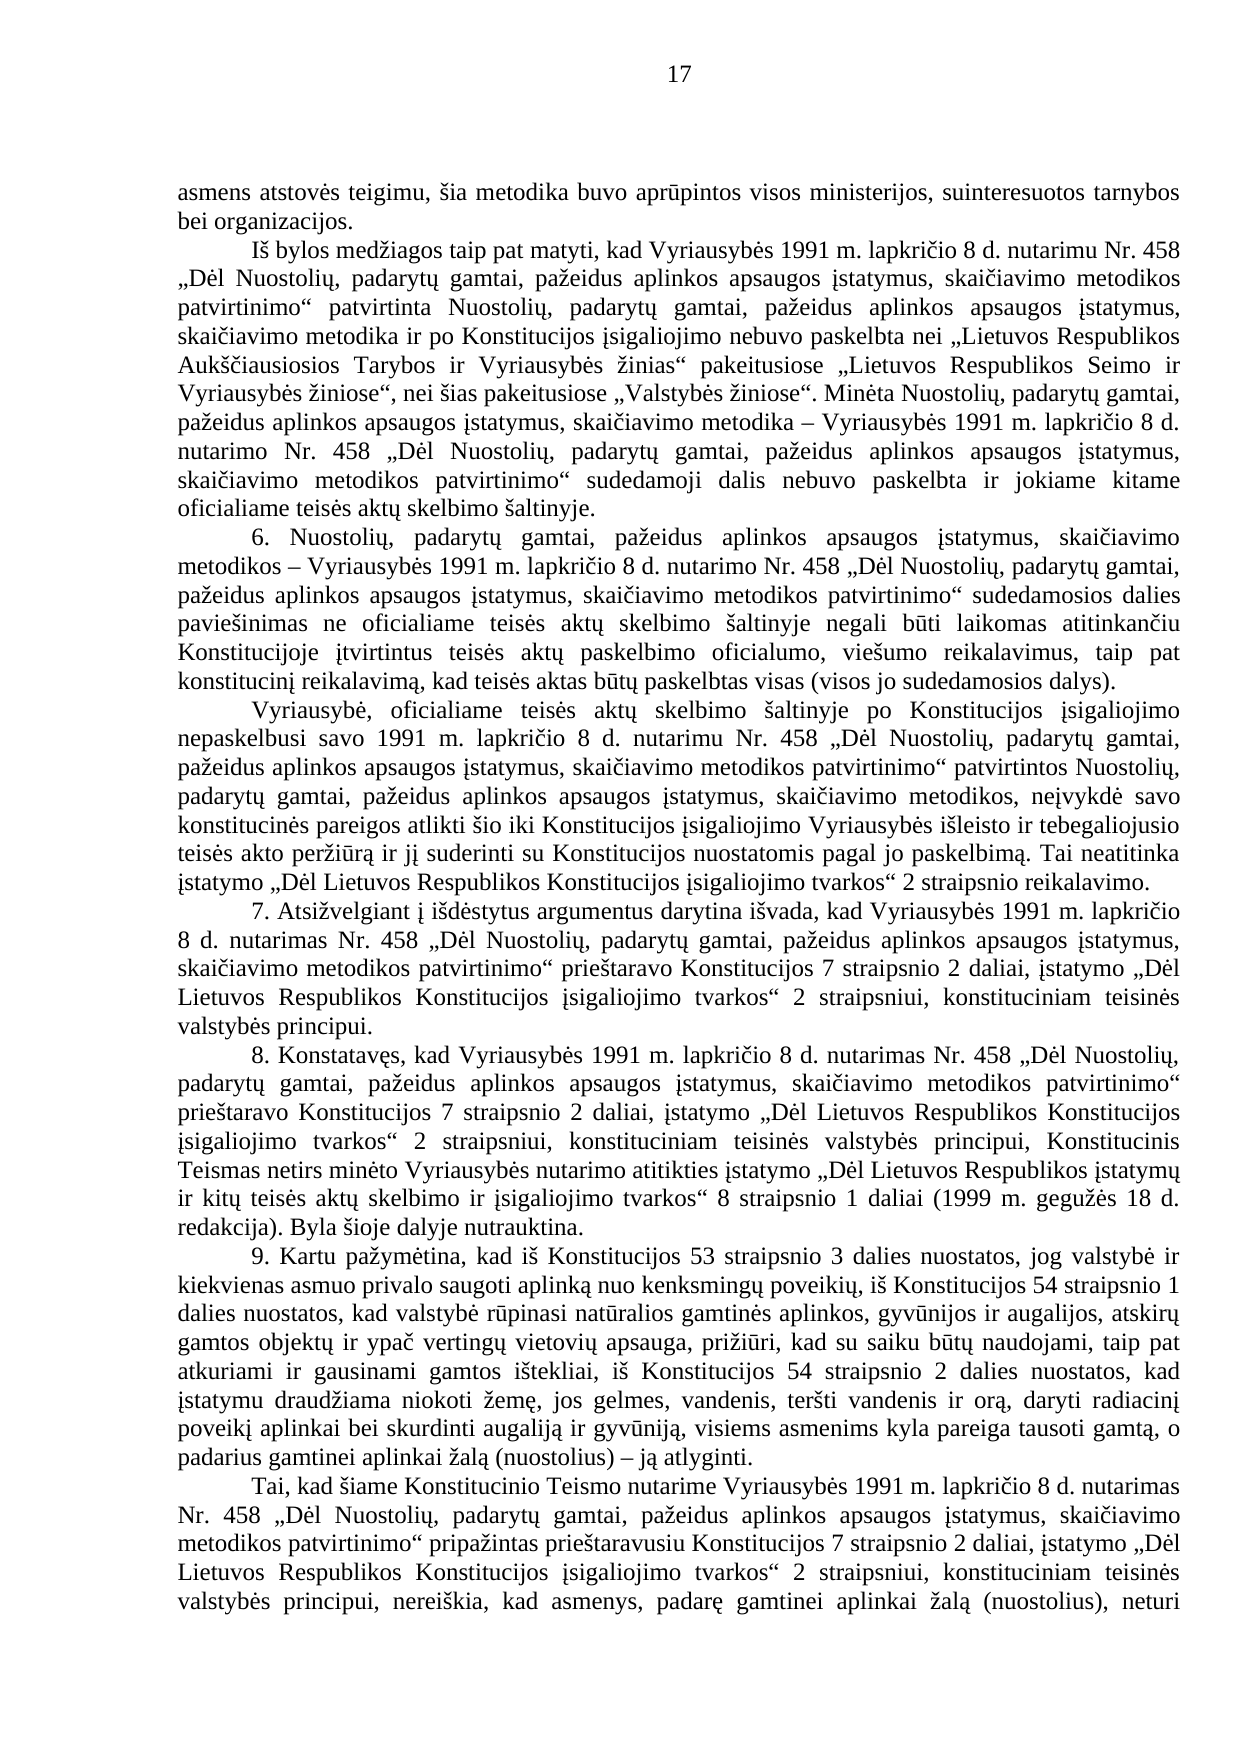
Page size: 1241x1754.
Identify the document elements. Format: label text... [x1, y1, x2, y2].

text 7. Atsižvelgiant į išdėstytus argumentus darytina išvada, kad Vyriausybės 1991 m. lapkričio 8 d. nutarimas Nr. 458 „Dėl Nuostolių, padarytų gamtai, pažeidus aplinkos apsaugos įstatymus, skaičiavimo metodikos patvirtinimo“ prieštaravo Konstitucijos 7 straipsnio 2 daliai, įstatymo „Dėl Lietuvos Respublikos Konstitucijos įsigaliojimo tvarkos“ 2 straipsniui, konstituciniam teisinės valstybės principui. [177, 896, 1181, 1040]
text 6. Nuostolių, padarytų gamtai, pažeidus aplinkos apsaugos įstatymus, skaičiavimo metodikos – Vyriausybės 1991 m. lapkričio 8 d. nutarimo Nr. 458 „Dėl Nuostolių, padarytų gamtai, pažeidus aplinkos apsaugos įstatymus, skaičiavimo metodikos patvirtinimo“ sudedamosios dalies paviešinimas ne oficialiame teisės aktų skelbimo šaltinyje negali būti laikomas atitinkančiu Konstitucijoje įtvirtintus teisės aktų paskelbimo oficialumo, viešumo reikalavimus, taip pat konstitucinį reikalavimą, kad teisės aktas būtų paskelbtas visas (visos jo sudedamosios dalys). [177, 522, 1181, 695]
text asmens atstovės teigimu, šia metodika buvo aprūpintos visos ministerijos, suinteresuotos tarnybos bei organizacijos. [177, 177, 1181, 235]
text 8. Konstatavęs, kad Vyriausybės 1991 m. lapkričio 8 d. nutarimas Nr. 458 „Dėl Nuostolių, padarytų gamtai, pažeidus aplinkos apsaugos įstatymus, skaičiavimo metodikos patvirtinimo“ prieštaravo Konstitucijos 7 straipsnio 2 daliai, įstatymo „Dėl Lietuvos Respublikos Konstitucijos įsigaliojimo tvarkos“ 2 straipsniui, konstituciniam teisinės valstybės principui, Konstitucinis Teismas netirs minėto Vyriausybės nutarimo atitikties įstatymo „Dėl Lietuvos Respublikos įstatymų ir kitų teisės aktų skelbimo ir įsigaliojimo tvarkos“ 8 straipsnio 1 daliai (1999 m. gegužės 18 d. redakcija). Byla šioje dalyje nutrauktina. [177, 1040, 1181, 1241]
text Vyriausybė, oficialiame teisės aktų skelbimo šaltinyje po Konstitucijos įsigaliojimo nepaskelbusi savo 1991 m. lapkričio 8 d. nutarimu Nr. 458 „Dėl Nuostolių, padarytų gamtai, pažeidus aplinkos apsaugos įstatymus, skaičiavimo metodikos patvirtinimo“ patvirtintos Nuostolių, padarytų gamtai, pažeidus aplinkos apsaugos įstatymus, skaičiavimo metodikos, neįvykdė savo konstitucinės pareigos atlikti šio iki Konstitucijos įsigaliojimo Vyriausybės išleisto ir tebegaliojusio teisės akto peržiūrą ir jį suderinti su Konstitucijos nuostatomis pagal jo paskelbimą. Tai neatitinka įstatymo „Dėl Lietuvos Respublikos Konstitucijos įsigaliojimo tvarkos“ 2 straipsnio reikalavimo. [177, 695, 1181, 896]
text 9. Kartu pažymėtina, kad iš Konstitucijos 53 straipsnio 3 dalies nuostatos, jog valstybė ir kiekvienas asmuo privalo saugoti aplinką nuo kenksmingų poveikių, iš Konstitucijos 54 straipsnio 1 dalies nuostatos, kad valstybė rūpinasi natūralios gamtinės aplinkos, gyvūnijos ir augalijos, atskirų gamtos objektų ir ypač vertingų vietovių apsauga, prižiūri, kad su saiku būtų naudojami, taip pat atkuriami ir gausinami gamtos ištekliai, iš Konstitucijos 54 straipsnio 2 dalies nuostatos, kad įstatymu draudžiama niokoti žemę, jos gelmes, vandenis, teršti vandenis ir orą, daryti radiacinį poveikį aplinkai bei skurdinti augaliją ir gyvūniją, visiems asmenims kyla pareiga tausoti gamtą, o padarius gamtinei aplinkai žalą (nuostolius) – ją atlyginti. [177, 1241, 1181, 1471]
text Tai, kad šiame Konstitucinio Teismo nutarime Vyriausybės 1991 m. lapkričio 8 d. nutarimas Nr. 458 „Dėl Nuostolių, padarytų gamtai, pažeidus aplinkos apsaugos įstatymus, skaičiavimo metodikos patvirtinimo“ pripažintas prieštaravusiu Konstitucijos 7 straipsnio 2 daliai, įstatymo „Dėl Lietuvos Respublikos Konstitucijos įsigaliojimo tvarkos“ 2 straipsniui, konstituciniam teisinės valstybės principui, nereiškia, kad asmenys, padarę gamtinei aplinkai žalą (nuostolius), neturi [177, 1471, 1181, 1615]
text Iš bylos medžiagos taip pat matyti, kad Vyriausybės 1991 m. lapkričio 8 d. nutarimu Nr. 458 „Dėl Nuostolių, padarytų gamtai, pažeidus aplinkos apsaugos įstatymus, skaičiavimo metodikos patvirtinimo“ patvirtinta Nuostolių, padarytų gamtai, pažeidus aplinkos apsaugos įstatymus, skaičiavimo metodika ir po Konstitucijos įsigaliojimo nebuvo paskelbta nei „Lietuvos Respublikos Aukščiausiosios Tarybos ir Vyriausybės žinias“ pakeitusiose „Lietuvos Respublikos Seimo ir Vyriausybės žiniose“, nei šias pakeitusiose „Valstybės žiniose“. Minėta Nuostolių, padarytų gamtai, pažeidus aplinkos apsaugos įstatymus, skaičiavimo metodika – Vyriausybės 1991 m. lapkričio 8 d. nutarimo Nr. 458 „Dėl Nuostolių, padarytų gamtai, pažeidus aplinkos apsaugos įstatymus, skaičiavimo metodikos patvirtinimo“ sudedamoji dalis nebuvo paskelbta ir jokiame kitame oficialiame teisės aktų skelbimo šaltinyje. [177, 235, 1181, 522]
